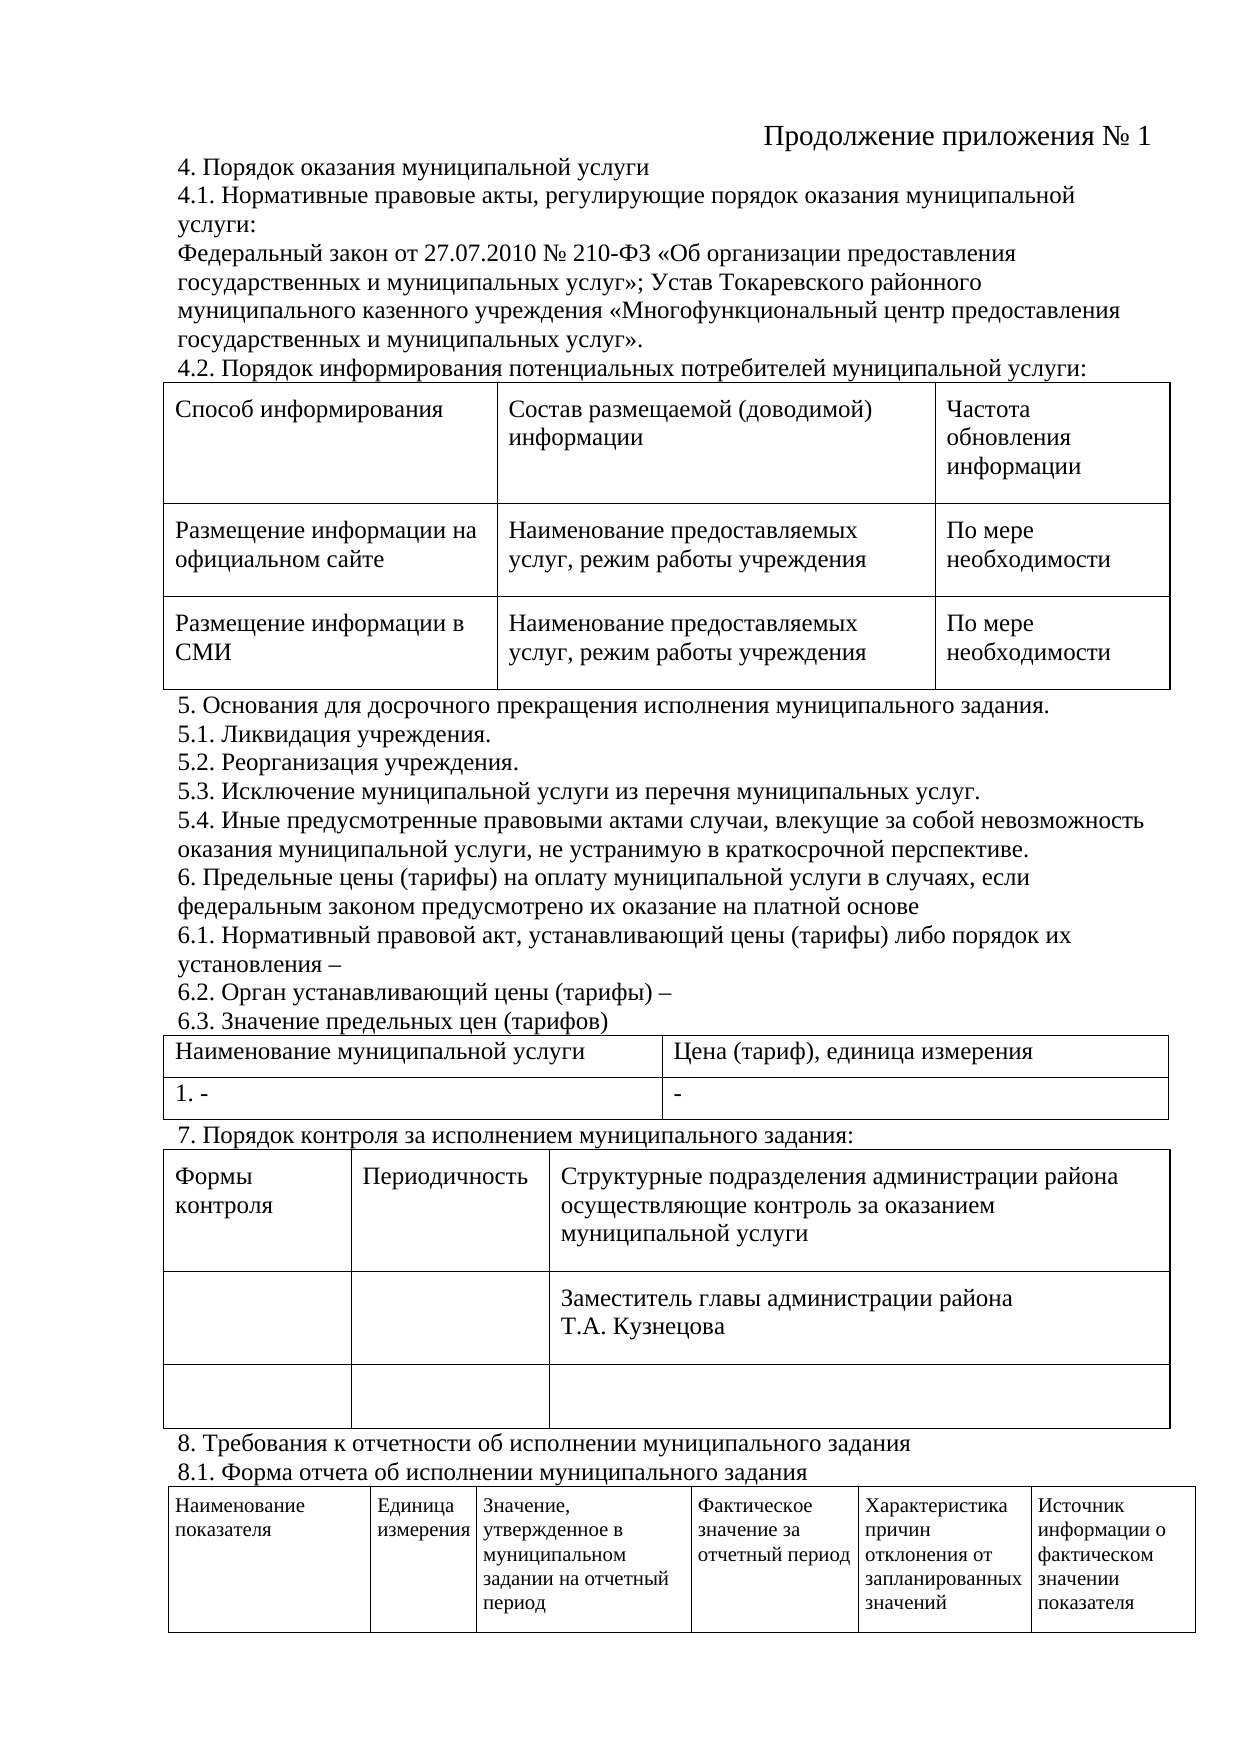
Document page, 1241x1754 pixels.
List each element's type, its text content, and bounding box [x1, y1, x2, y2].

text 6. Предельные цены (тарифы) на оплату муниципальной услуги в случаях, если федеральным законом предусмотрено их оказание на платной основе [177, 862, 1152, 920]
text 5.2. Реорганизация учреждения. [177, 747, 1152, 776]
table_cell 1. - [164, 1078, 662, 1119]
table_cell [352, 1365, 549, 1427]
text 6.1. Нормативный правовой акт, устанавливающий цены (тарифы) либо порядок их установления – [177, 920, 1152, 977]
table_header Источник информации о фактическом значении показателя [1032, 1487, 1195, 1632]
text Федеральный закон от 27.07.2010 № 210-ФЗ «Об организации предоставления государственных и муниципальных услуг»; Устав Токаревского районного муниципального казенного учреждения «Многофункциональный центр предоставления государственных и муниципальных услуг». [177, 238, 1152, 353]
table_header Цена (тариф), единица измерения [663, 1036, 1168, 1077]
text 6.2. Орган устанавливающий цены (тарифы) – [177, 977, 1152, 1006]
table_header Частота обновления информации [936, 383, 1169, 503]
text 4.1. Нормативные правовые акты, регулирующие порядок оказания муниципальной услуги: [177, 180, 1152, 238]
table_cell [164, 1272, 351, 1363]
text 4.2. Порядок информирования потенциальных потребителей муниципальной услуги: [177, 353, 1152, 382]
table_header Структурные подразделения администрации района осуществляющие контроль за оказанием муниципальной услуги [550, 1150, 1169, 1271]
table_cell По мере необходимости [936, 504, 1169, 596]
text Продолжение приложения № 1 [215, 118, 1152, 152]
table_cell Наименование предоставляемых услуг, режим работы учреждения [498, 504, 935, 596]
text 6.3. Значение предельных цен (тарифов) [177, 1006, 1152, 1035]
table_header Формы контроля [164, 1150, 351, 1271]
text 5.4. Иные предусмотренные правовыми актами случаи, влекущие за собой невозможность оказания муниципальной услуги, не устранимую в краткосрочной перспективе. [177, 805, 1152, 862]
table_header Периодичность [352, 1150, 549, 1271]
text 5. Основания для досрочного прекращения исполнения муниципального задания. [177, 690, 1152, 719]
table_header Значение, утвержденное в муниципальном задании на отчетный период [477, 1487, 691, 1632]
text 4. Порядок оказания муниципальной услуги [177, 152, 1152, 180]
table_cell Размещение информации на официальном сайте [164, 504, 497, 596]
text 8.1. Форма отчета об исполнении муниципального задания [177, 1457, 1152, 1486]
text 5.3. Исключение муниципальной услуги из перечня муниципальных услуг. [177, 776, 1152, 805]
table_header Единица измерения [371, 1487, 476, 1632]
table_header Характеристика причин отклонения от запланированных значений [859, 1487, 1031, 1632]
table_header Состав размещаемой (доводимой) информации [498, 383, 935, 503]
text 5.1. Ликвидация учреждения. [177, 719, 1152, 747]
table_cell [164, 1365, 351, 1427]
table_cell Наименование предоставляемых услуг, режим работы учреждения [498, 597, 935, 689]
table_header Наименование муниципальной услуги [164, 1036, 662, 1077]
text 7. Порядок контроля за исполнением муниципального задания: [177, 1120, 1152, 1149]
text 8. Требования к отчетности об исполнении муниципального задания [177, 1429, 1152, 1457]
table_cell - [663, 1078, 1168, 1119]
table_header Наименование показателя [169, 1487, 370, 1632]
table_cell Заместитель главы администрации района Т.А. Кузнецова [550, 1272, 1169, 1363]
table_cell По мере необходимости [936, 597, 1169, 689]
table_cell Размещение информации в СМИ [164, 597, 497, 689]
table_header Фактическое значение за отчетный период [692, 1487, 858, 1632]
table_cell [352, 1272, 549, 1363]
table_header Способ информирования [164, 383, 497, 503]
table_cell [550, 1365, 1169, 1427]
